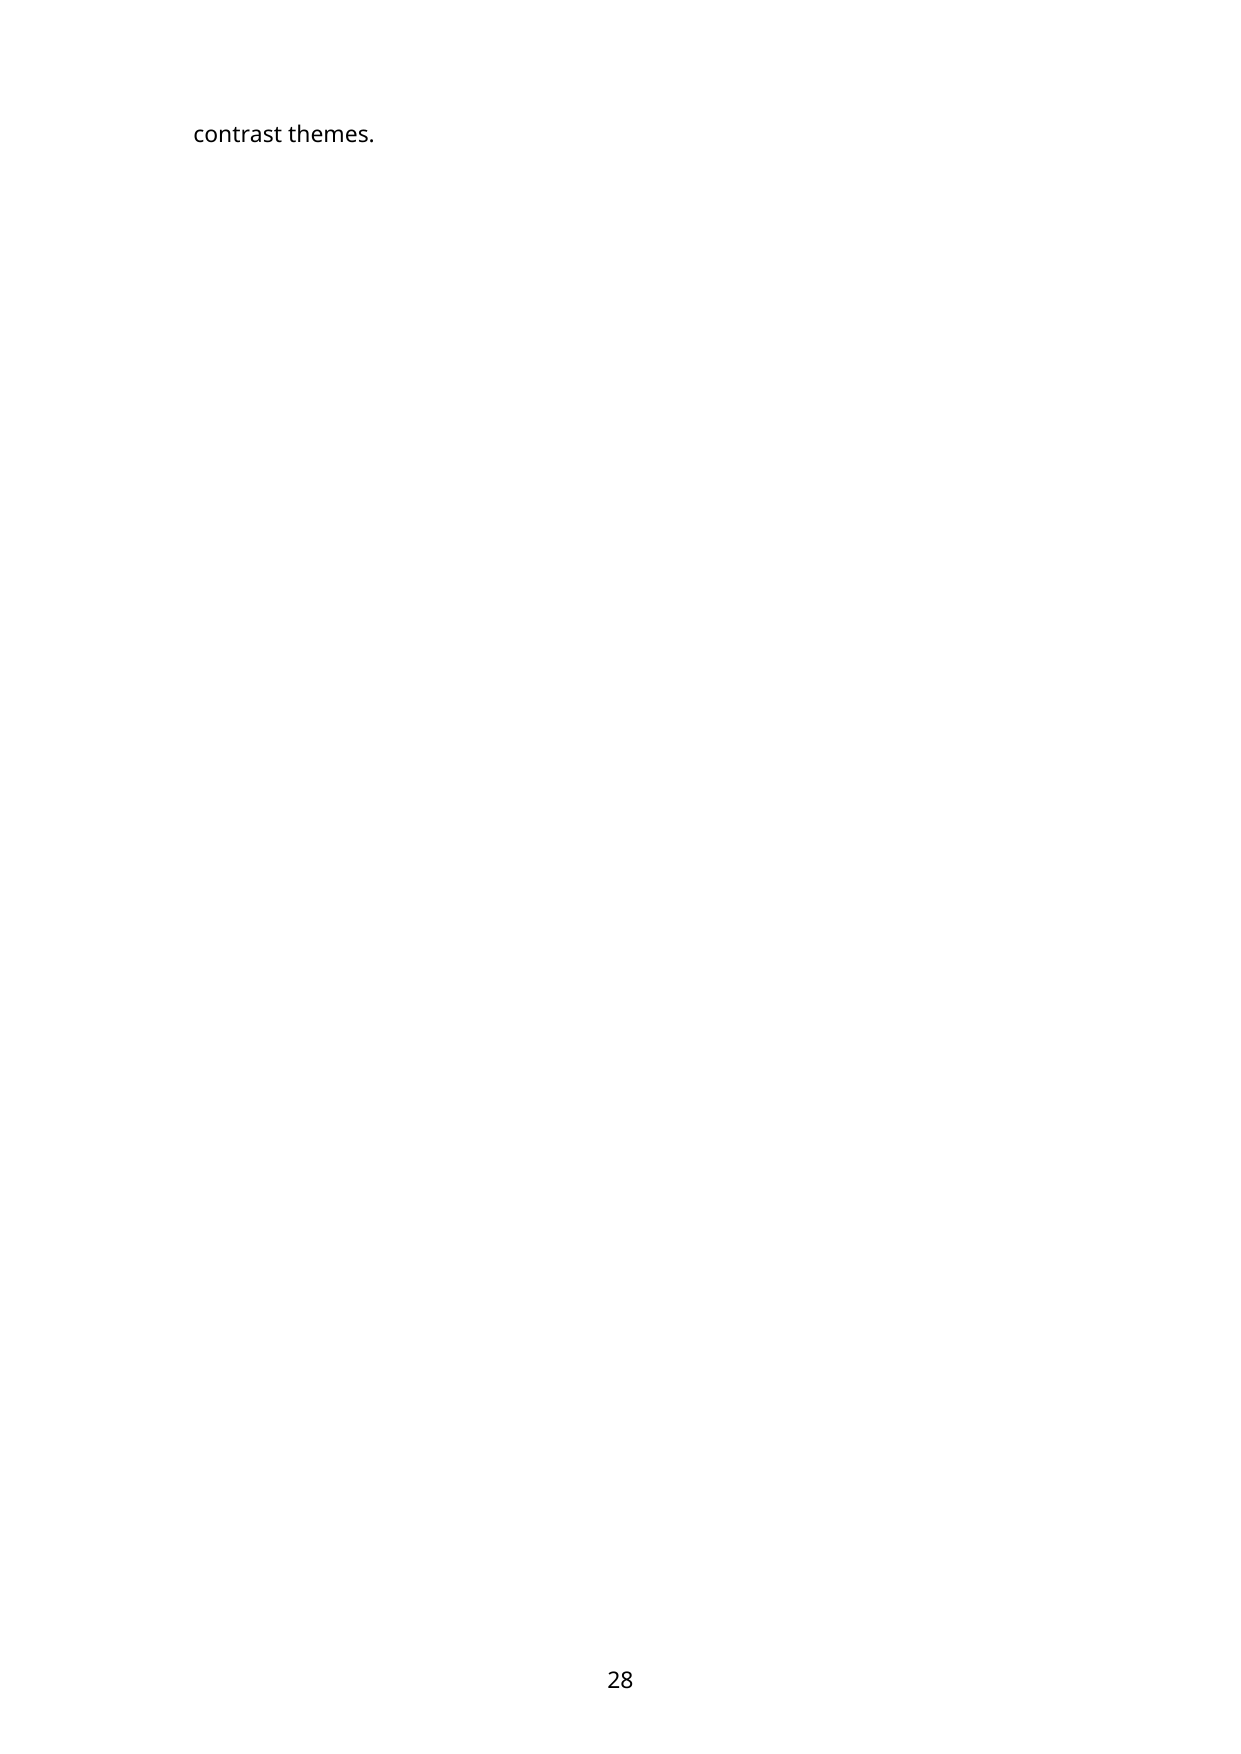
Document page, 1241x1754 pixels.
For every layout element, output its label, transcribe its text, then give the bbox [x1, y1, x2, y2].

list contrast themes. [156, 118, 1122, 149]
